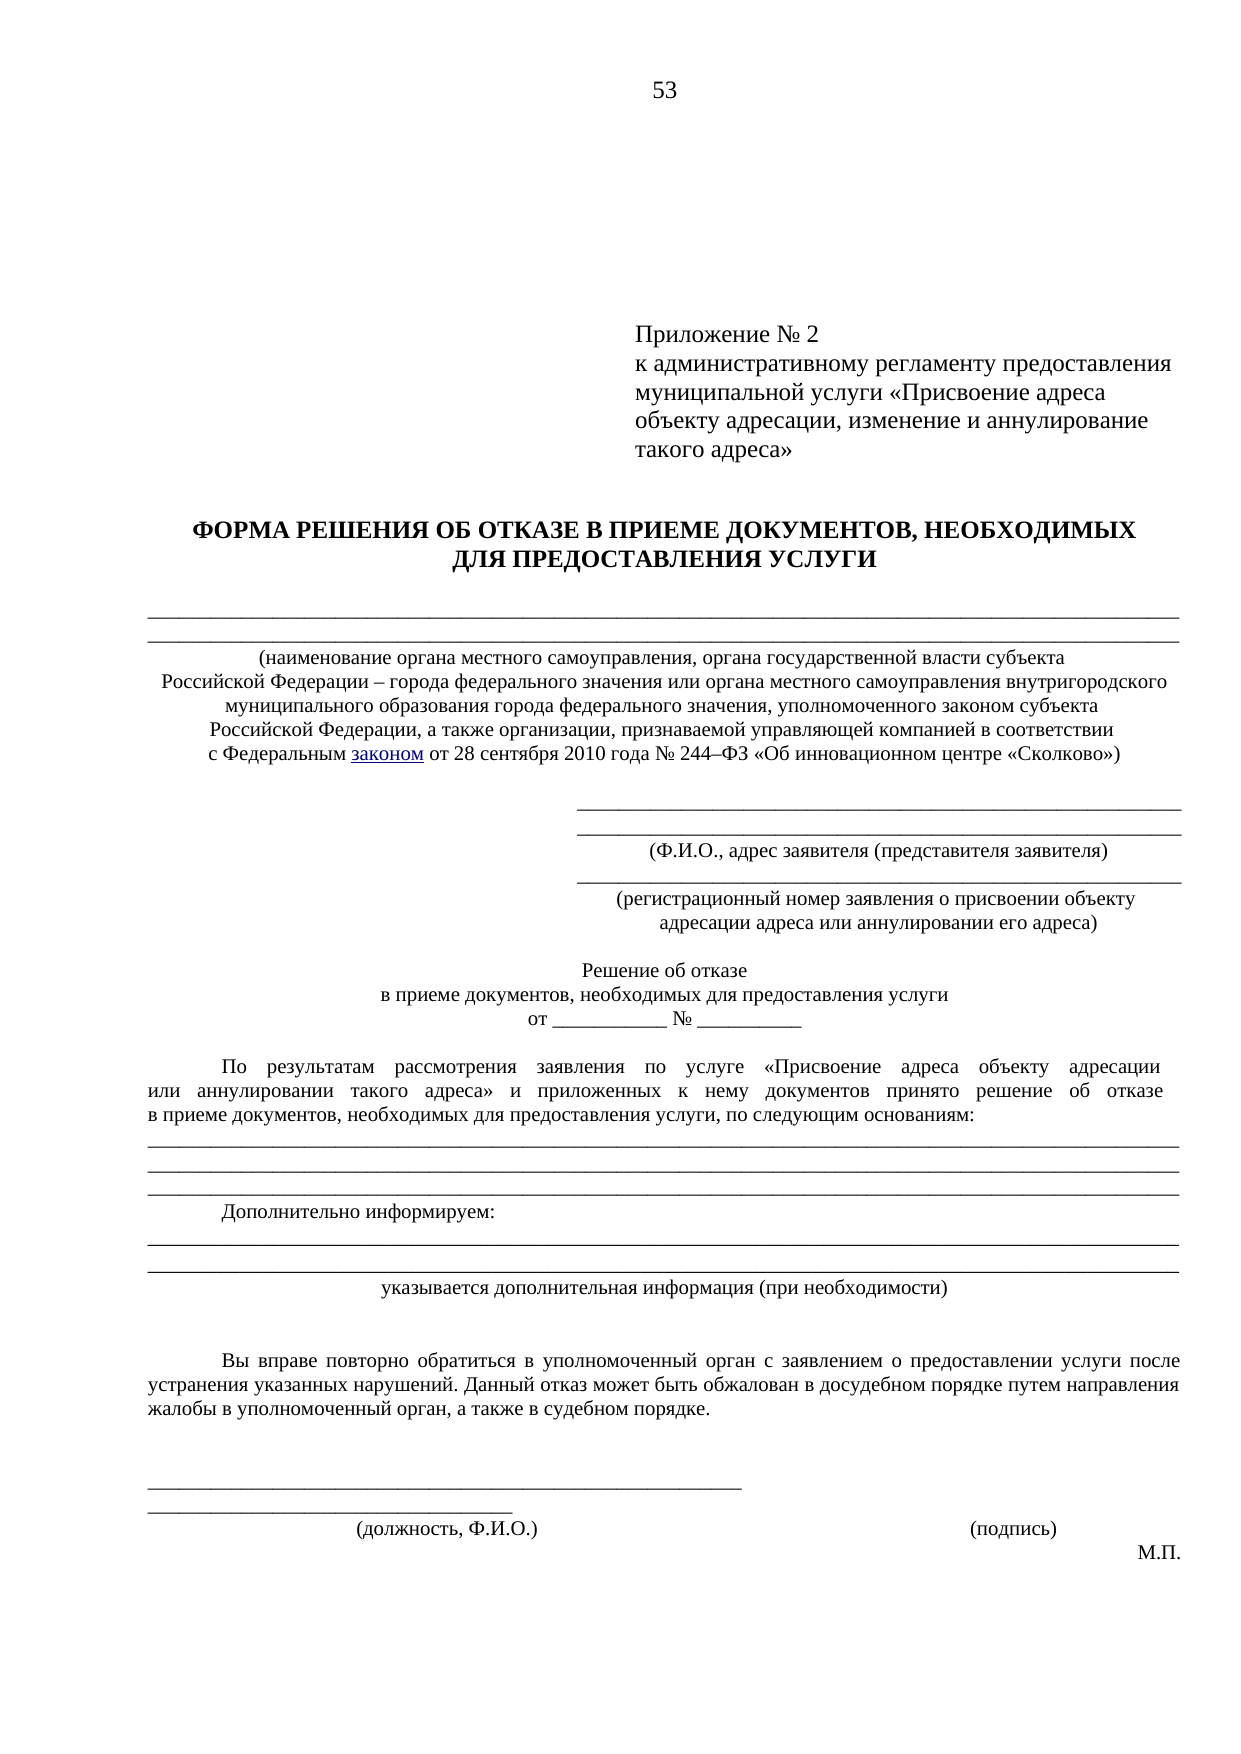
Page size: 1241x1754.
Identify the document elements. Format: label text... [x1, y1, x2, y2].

text Дополнительно информируем: [148, 1198, 1181, 1223]
text __________________________________________________________ [148, 862, 1181, 886]
text Приложение № 2 к административному регламенту предоставления муниципальной услуги «Присвоение адреса объекту адресации, изменение и аннулирование такого адреса» [635, 319, 1181, 463]
subtitle ФОРМА РЕШЕНИЯ ОБ ОТКАЗЕ В ПРИЕМЕ ДОКУМЕНТОВ, НЕОБХОДИМЫХ ДЛЯ ПРЕДОСТАВЛЕНИЯ УСЛУГИ [148, 515, 1181, 573]
text (Ф.И.О., адрес заявителя (представителя заявителя) [148, 838, 1181, 862]
text (регистрационный номер заявления о присвоении объекту адресации адреса или аннулировании его адреса) [576, 886, 1181, 934]
text ___________________________________________________________________________________________________ [148, 597, 1181, 621]
text __________________________________________________________ [148, 813, 1181, 838]
text (наименование органа местного самоуправления, органа государственной власти субъекта Российской Федерации – города федерального значения или органа местного самоуправления внутригородского муниципального образования города федерального значения, уполномоченного законом субъекта Российской Федерации, а также организации, признаваемой управляющей компанией в соответствии с Федеральным законом от 28 сентября 2010 года № 244–ФЗ «Об инновационном центре «Сколково») [148, 645, 1181, 765]
text указывается дополнительная информация (при необходимости) [148, 1275, 1181, 1299]
text ___________________________________________________________________________________________________ [148, 1174, 1181, 1198]
text ___________________________________________________________________________________________________ [148, 1150, 1181, 1174]
text от ___________ № __________ [148, 1006, 1181, 1030]
text __________________________________________________________ [148, 789, 1181, 813]
text Решение об отказе [148, 958, 1181, 982]
text ____________________________________________________________________________________________________________________________________________________________________________________ [148, 1223, 1181, 1275]
text ___________________________________________________________________________________________________ [148, 621, 1181, 645]
text в приеме документов, необходимых для предоставления услуги [148, 982, 1181, 1006]
text ___________________________________________________________________________________________________ [148, 1126, 1181, 1150]
text (должность, Ф.И.О.) (подпись) [148, 1516, 1181, 1540]
text М.П. [148, 1540, 1181, 1564]
text Вы вправе повторно обратиться в уполномоченный орган с заявлением о предоставлении услуги после устранения указанных нарушений. Данный отказ может быть обжалован в досудебном порядке путем направления жалобы в уполномоченный орган, а также в судебном порядке. [148, 1347, 1181, 1420]
text По результатам рассмотрения заявления по услуге «Присвоение адреса объекту адресации или аннулировании такого адреса» и приложенных к нему документов принято решение об отказе в приеме документов, необходимых для предоставления услуги, по следующим основаниям: [148, 1054, 1181, 1126]
text _________________________________________________________ ___________________________________ [148, 1468, 1181, 1516]
